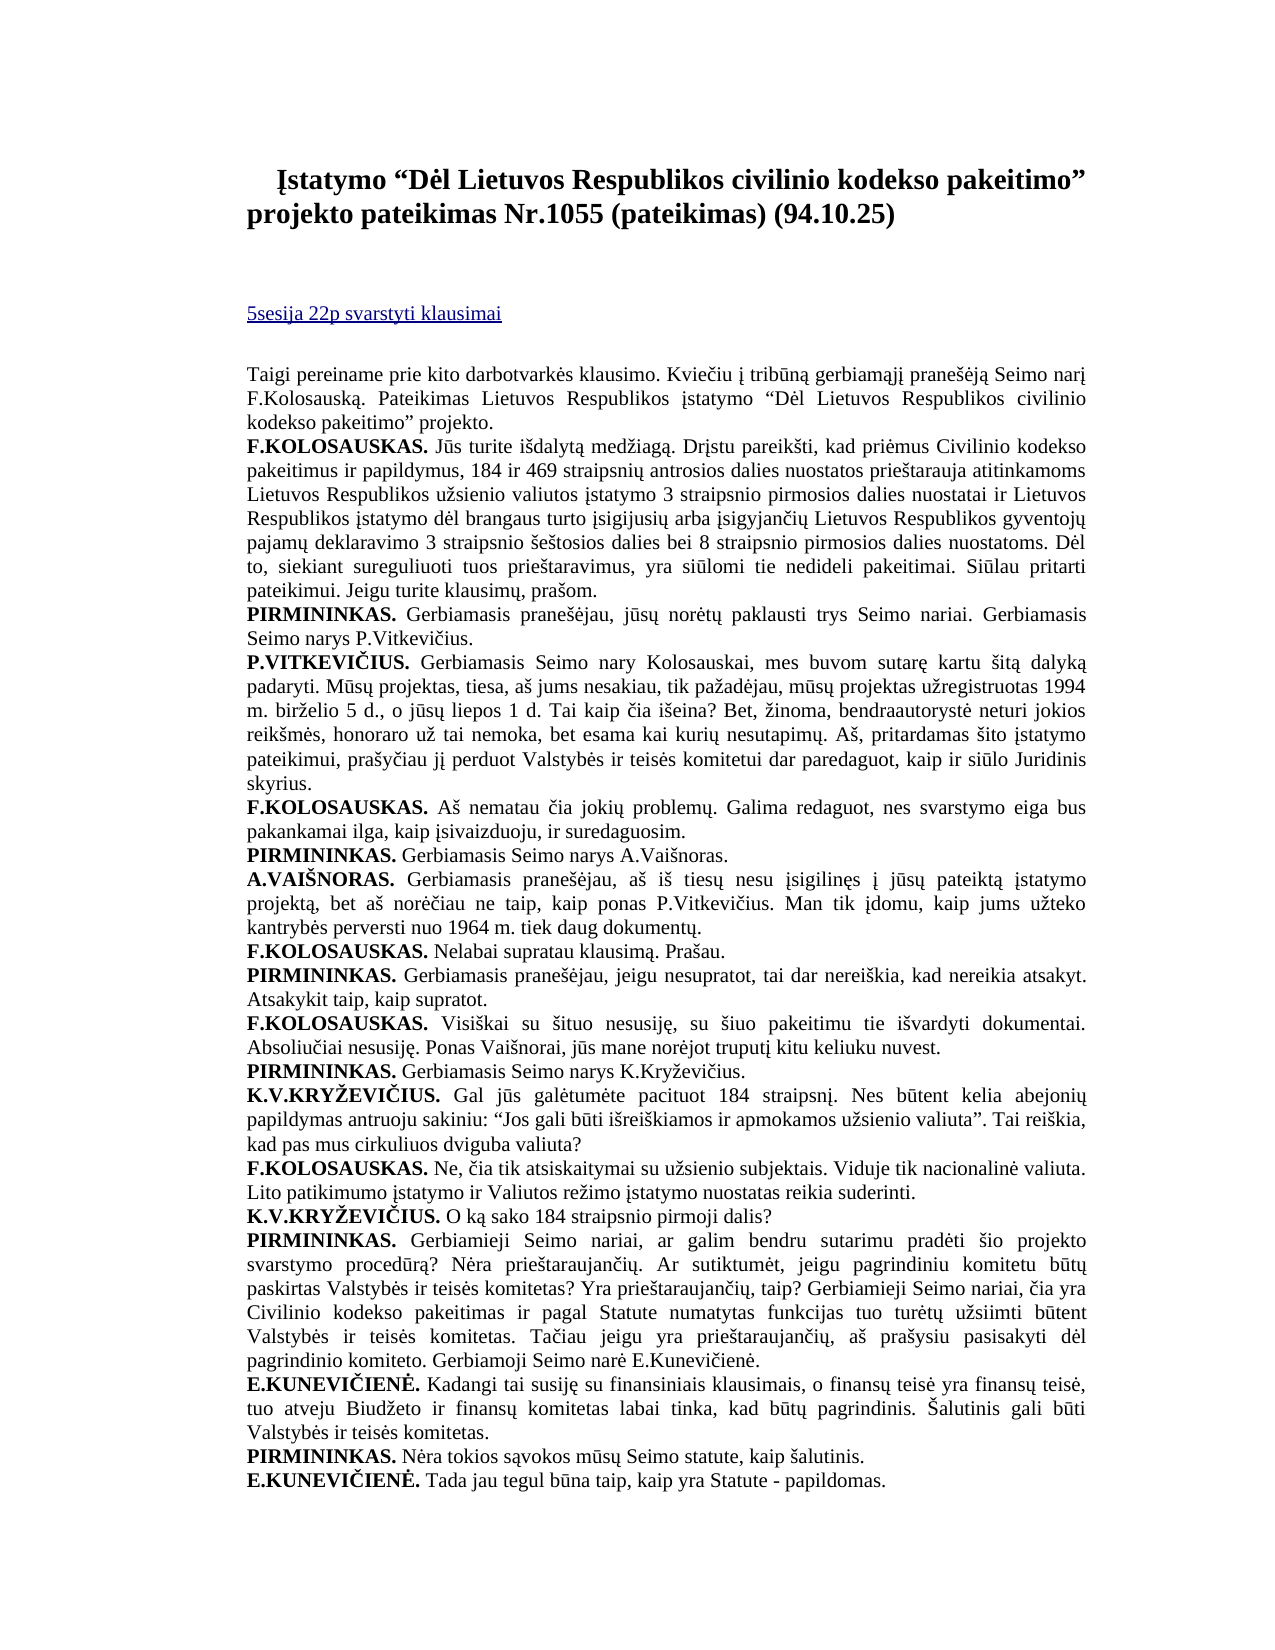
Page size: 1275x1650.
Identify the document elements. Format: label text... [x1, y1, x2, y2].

text PIRMININKAS. Nėra tokios sąvokos mūsų Seimo statute, kaip šalutinis. [247, 1444, 1087, 1468]
text A.VAIŠNORAS. Gerbiamasis pranešėjau, aš iš tiesų nesu įsigilinęs į jūsų pateiktą įstatymo projektą, bet aš norėčiau ne taip, kaip ponas P.Vitkevičius. Man tik įdomu, kaip jums užteko kantrybės perversti nuo 1964 m. tiek daug dokumentų. [247, 867, 1087, 939]
text PIRMININKAS. Gerbiamasis pranešėjau, jūsų norėtų paklausti trys Seimo nariai. Gerbiamasis Seimo narys P.Vitkevičius. [247, 602, 1087, 650]
text PIRMININKAS. Gerbiamieji Seimo nariai, ar galim bendru sutarimu pradėti šio projekto svarstymo procedūrą? Nėra prieštaraujančių. Ar sutiktumėt, jeigu pagrindiniu komitetu būtų paskirtas Valstybės ir teisės komitetas? Yra prieštaraujančių, taip? Gerbiamieji Seimo nariai, čia yra Civilinio kodekso pakeitimas ir pagal Statute numatytas funkcijas tuo turėtų užsiimti būtent Valstybės ir teisės komitetas. Tačiau jeigu yra prieštaraujančių, aš prašysiu pasisakyti dėl pagrindinio komiteto. Gerbiamoji Seimo narė E.Kunevičienė. [247, 1228, 1087, 1372]
text 5sesija 22p svarstyti klausimai [247, 301, 1087, 325]
text F.KOLOSAUSKAS. Jūs turite išdalytą medžiagą. Drįstu pareikšti, kad priėmus Civilinio kodekso pakeitimus ir papildymus, 184 ir 469 straipsnių antrosios dalies nuostatos prieštarauja atitinkamoms Lietuvos Respublikos užsienio valiutos įstatymo 3 straipsnio pirmosios dalies nuostatai ir Lietuvos Respublikos įstatymo dėl brangaus turto įsigijusių arba įsigyjančių Lietuvos Respublikos gyventojų pajamų deklaravimo 3 straipsnio šeštosios dalies bei 8 straipsnio pirmosios dalies nuostatoms. Dėl to, siekiant sureguliuoti tuos prieštaravimus, yra siūlomi tie nedideli pakeitimai. Siūlau pritarti pateikimui. Jeigu turite klausimų, prašom. [247, 434, 1087, 602]
text F.KOLOSAUSKAS. Visiškai su šituo nesusiję, su šiuo pakeitimu tie išvardyti dokumentai. Absoliučiai nesusiję. Ponas Vaišnorai, jūs mane norėjot truputį kitu keliuku nuvest. [247, 1011, 1087, 1059]
text E.KUNEVIČIENĖ. Tada jau tegul būna taip, kaip yra Statute - papildomas. [247, 1468, 1087, 1492]
text Taigi pereiname prie kito darbotvarkės klausimo. Kviečiu į tribūną gerbiamąjį pranešėją Seimo narį F.Kolosauską. Pateikimas Lietuvos Respublikos įstatymo “Dėl Lietuvos Respublikos civilinio kodekso pakeitimo” projekto. [247, 361, 1087, 434]
text F.KOLOSAUSKAS. Aš nematau čia jokių problemų. Galima redaguot, nes svarstymo eiga bus pakankamai ilga, kaip įsivaizduoju, ir suredaguosim. [247, 794, 1087, 843]
text F.KOLOSAUSKAS. Nelabai supratau klausimą. Prašau. [247, 939, 1087, 963]
text PIRMININKAS. Gerbiamasis Seimo narys A.Vaišnoras. [247, 843, 1087, 867]
text PIRMININKAS. Gerbiamasis pranešėjau, jeigu nesupratot, tai dar nereiškia, kad nereikia atsakyt. Atsakykit taip, kaip supratot. [247, 963, 1087, 1011]
text K.V.KRYŽEVIČIUS. Gal jūs galėtumėte pacituot 184 straipsnį. Nes būtent kelia abejonių papildymas antruoju sakiniu: “Jos gali būti išreiškiamos ir apmokamos užsienio valiuta”. Tai reiškia, kad pas mus cirkuliuos dviguba valiuta? [247, 1083, 1087, 1156]
text F.KOLOSAUSKAS. Ne, čia tik atsiskaitymai su užsienio subjektais. Viduje tik nacionalinė valiuta. Lito patikimumo įstatymo ir Valiutos režimo įstatymo nuostatas reikia suderinti. [247, 1156, 1087, 1204]
text E.KUNEVIČIENĖ. Kadangi tai susiję su finansiniais klausimais, o finansų teisė yra finansų teisė, tuo atveju Biudžeto ir finansų komitetas labai tinka, kad būtų pagrindinis. Šalutinis gali būti Valstybės ir teisės komitetas. [247, 1372, 1087, 1444]
text Įstatymo “Dėl Lietuvos Respublikos civilinio kodekso pakeitimo” projekto pateikimas Nr.1055 (pateikimas) (94.10.25) [247, 162, 1087, 229]
text K.V.KRYŽEVIČIUS. O ką sako 184 straipsnio pirmoji dalis? [247, 1204, 1087, 1228]
text PIRMININKAS. Gerbiamasis Seimo narys K.Kryževičius. [247, 1059, 1087, 1083]
text P.VITKEVIČIUS. Gerbiamasis Seimo nary Kolosauskai, mes buvom sutarę kartu šitą dalyką padaryti. Mūsų projektas, tiesa, aš jums nesakiau, tik pažadėjau, mūsų projektas užregistruotas 1994 m. birželio 5 d., o jūsų liepos 1 d. Tai kaip čia išeina? Bet, žinoma, bendraautorystė neturi jokios reikšmės, honoraro už tai nemoka, bet esama kai kurių nesutapimų. Aš, pritardamas šito įstatymo pateikimui, prašyčiau jį perduot Valstybės ir teisės komitetui dar paredaguot, kaip ir siūlo Juridinis skyrius. [247, 650, 1087, 794]
